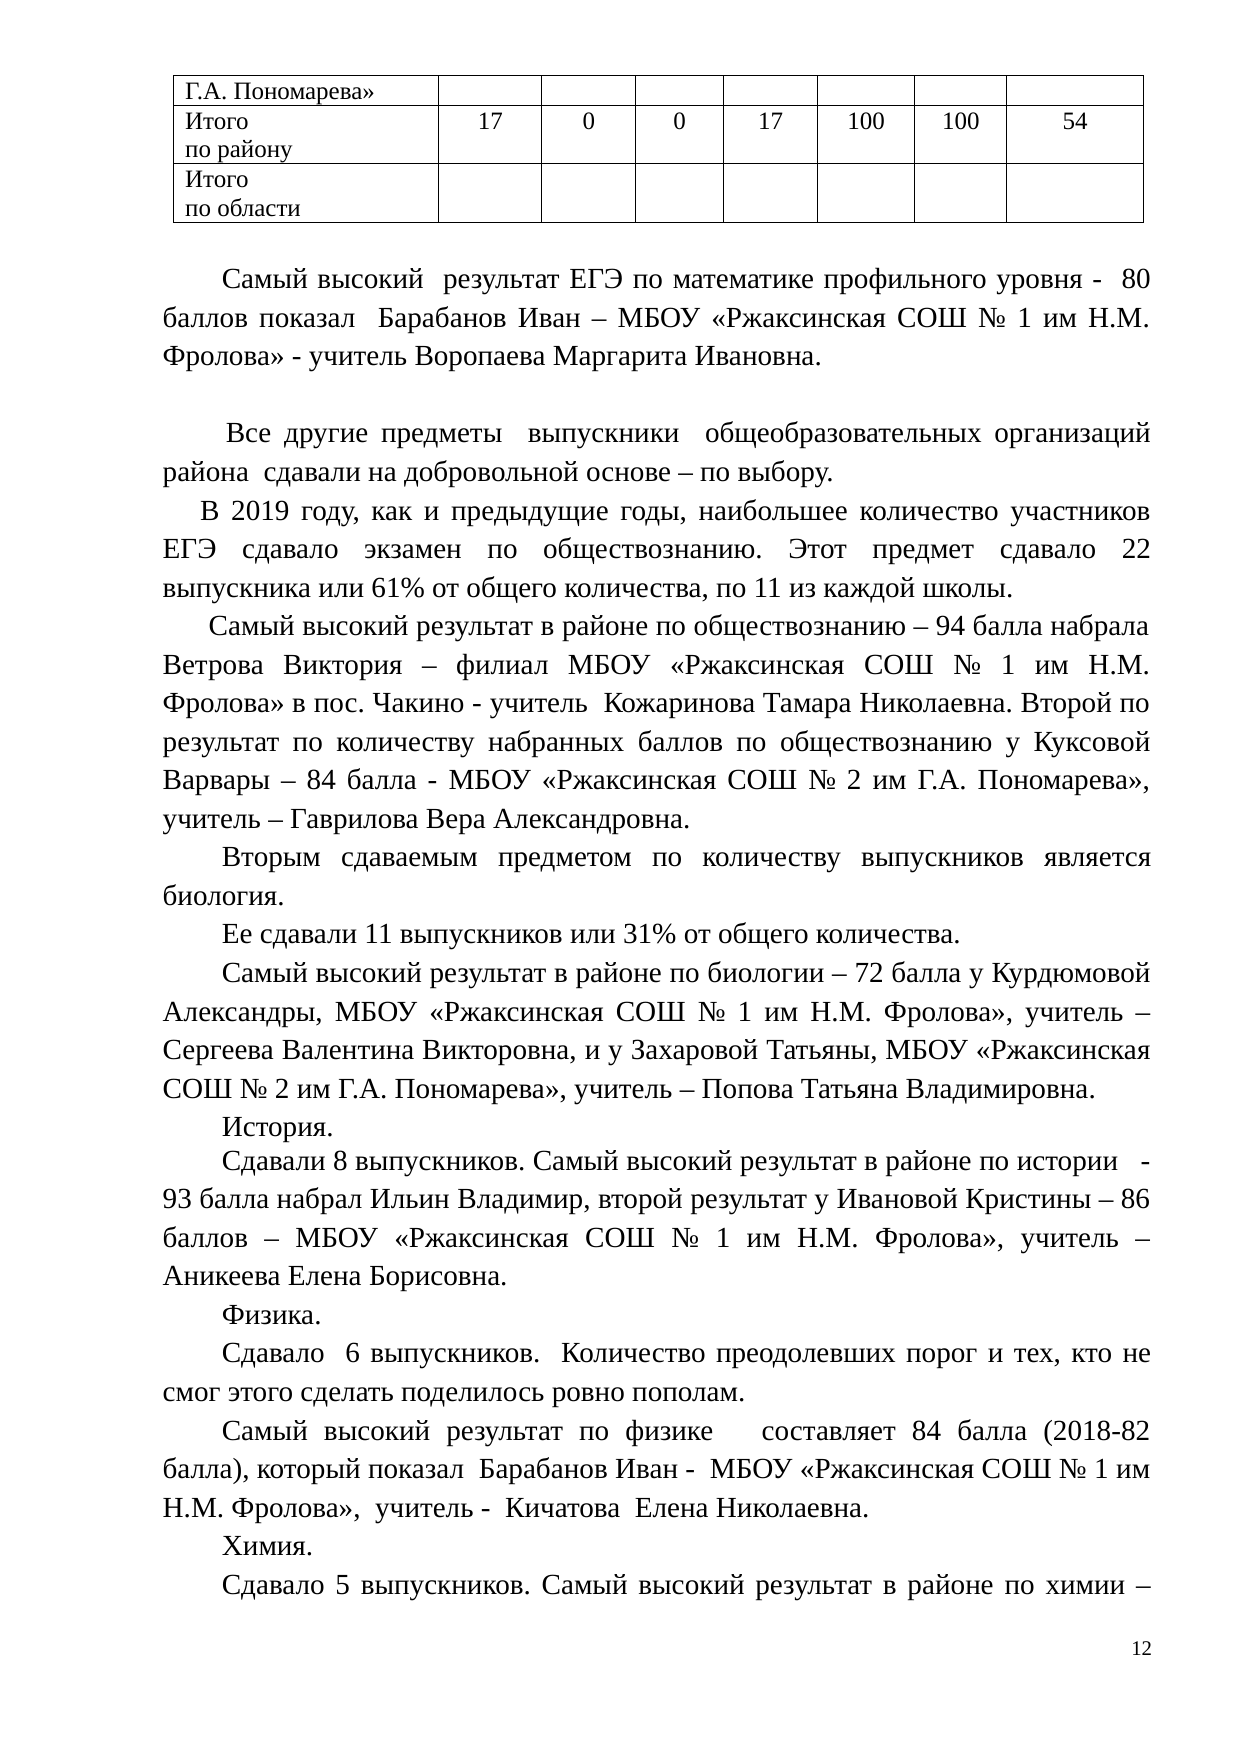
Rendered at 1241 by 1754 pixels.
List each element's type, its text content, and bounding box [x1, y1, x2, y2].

table_cell 0 [636, 106, 723, 163]
text Физика. [162, 1297, 1152, 1331]
text Самый высокий результат в районе по обществознанию – 94 балла набрала Ветрова Виктория – филиал МБОУ «Ржаксинская СОШ № 1 им Н.М. Фролова» в пос. Чакино - учитель Кожаринова Тамара Николаевна. Второй по результат по количеству набранных баллов по обществознанию у Куксовой Варвары – 84 балла - МБОУ «Ржаксинская СОШ № 2 им Г.А. Пономарева», учитель – Гаврилова Вера Александровна. [162, 608, 1152, 834]
table_cell [636, 164, 723, 222]
table_cell [724, 76, 817, 105]
text Химия. [162, 1528, 1152, 1562]
table_cell 17 [724, 106, 817, 163]
table_cell 54 [1007, 106, 1143, 163]
table_cell Итого по району [174, 106, 438, 163]
table_cell 100 [915, 106, 1006, 163]
table_cell 0 [542, 106, 635, 163]
table_cell [542, 76, 635, 105]
table_cell 17 [439, 106, 541, 163]
table_cell Итого по области [174, 164, 438, 222]
table_cell Г.А. Пономарева» [174, 76, 438, 105]
text Самый высокий результат по физике составляет 84 балла (2018-82 балла), который показал Барабанов Иван - МБОУ «Ржаксинская СОШ № 1 им Н.М. Фролова», учитель - Кичатова Елена Николаевна. [162, 1413, 1152, 1523]
text Ее сдавали 11 выпускников или 31% от общего количества. [162, 917, 1152, 950]
text Сдавало 6 выпускников. Количество преодолевших порог и тех, кто не смог этого сделать поделилось ровно пополам. [162, 1336, 1152, 1408]
text В 2019 году, как и предыдущие годы, наибольшее количество участников ЕГЭ сдавало экзамен по обществознанию. Этот предмет сдавало 22 выпускника или 61% от общего количества, по 11 из каждой школы. [162, 493, 1152, 603]
table_cell [1007, 76, 1143, 105]
table_cell 100 [818, 106, 914, 163]
text Сдавали 8 выпускников. Самый высокий результат в районе по истории - 93 балла набрал Ильин Владимир, второй результат у Ивановой Кристины – 86 баллов – МБОУ «Ржаксинская СОШ № 1 им Н.М. Фролова», учитель – Аникеева Елена Борисовна. [162, 1143, 1152, 1292]
table_cell [915, 76, 1006, 105]
text Сдавало 5 выпускников. Самый высокий результат в районе по химии – [162, 1567, 1152, 1600]
table_cell [724, 164, 817, 222]
text Все другие предметы выпускники общеобразовательных организаций района сдавали на добровольной основе – по выбору. [162, 416, 1152, 488]
table_cell [636, 76, 723, 105]
table_cell [439, 76, 541, 105]
text Самый высокий результат в районе по биологии – 72 балла у Курдюмовой Александры, МБОУ «Ржаксинская СОШ № 1 им Н.М. Фролова», учитель – Сергеева Валентина Викторовна, и у Захаровой Татьяны, МБОУ «Ржаксинская СОШ № 2 им Г.А. Пономарева», учитель – Попова Татьяна Владимировна. [162, 955, 1152, 1104]
text История. [162, 1109, 1152, 1143]
text Вторым сдаваемым предметом по количеству выпускников является биология. [162, 839, 1152, 912]
table_cell [818, 164, 914, 222]
table_cell [915, 164, 1006, 222]
table_cell [1007, 164, 1143, 222]
table_cell [542, 164, 635, 222]
text Самый высокий результат ЕГЭ по математике профильного уровня - 80 баллов показал Барабанов Иван – МБОУ «Ржаксинская СОШ № 1 им Н.М. Фролова» - учитель Воропаева Маргарита Ивановна. [162, 261, 1152, 372]
table_cell [439, 164, 541, 222]
table_cell [818, 76, 914, 105]
